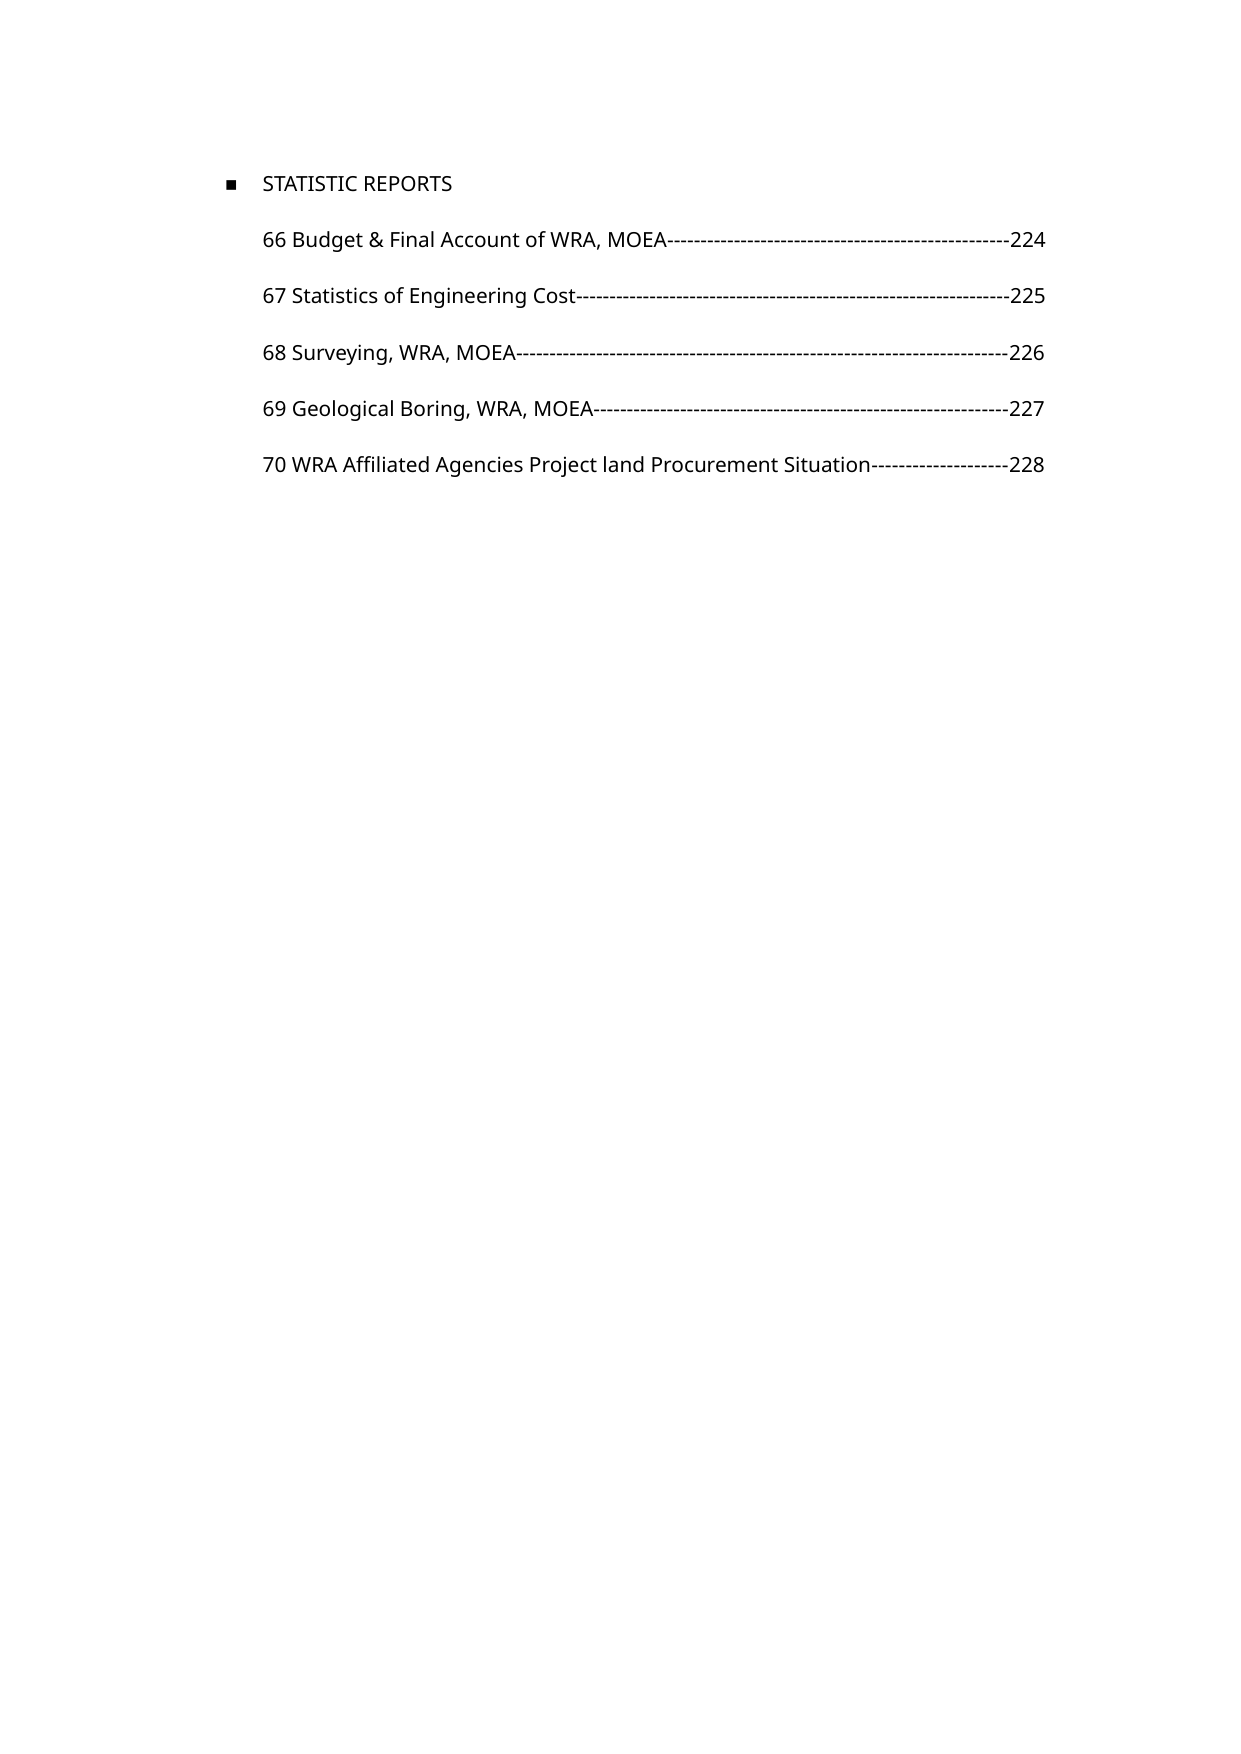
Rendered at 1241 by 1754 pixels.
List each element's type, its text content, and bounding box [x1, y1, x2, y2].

text 67 Statistics of Engineering Cost 225 [225, 277, 1053, 314]
text 69 Geological Boring, WRA, MOEA 227 [225, 389, 1053, 427]
text 68 Surveying, WRA, MOEA 226 [225, 333, 1053, 371]
text 66 Budget & Final Account of WRA, MOEA 224 [225, 221, 1053, 258]
list STATISTIC REPORTS [225, 164, 1053, 202]
text 70 WRA Affiliated Agencies Project land Procurement Situation 228 [225, 446, 1053, 483]
